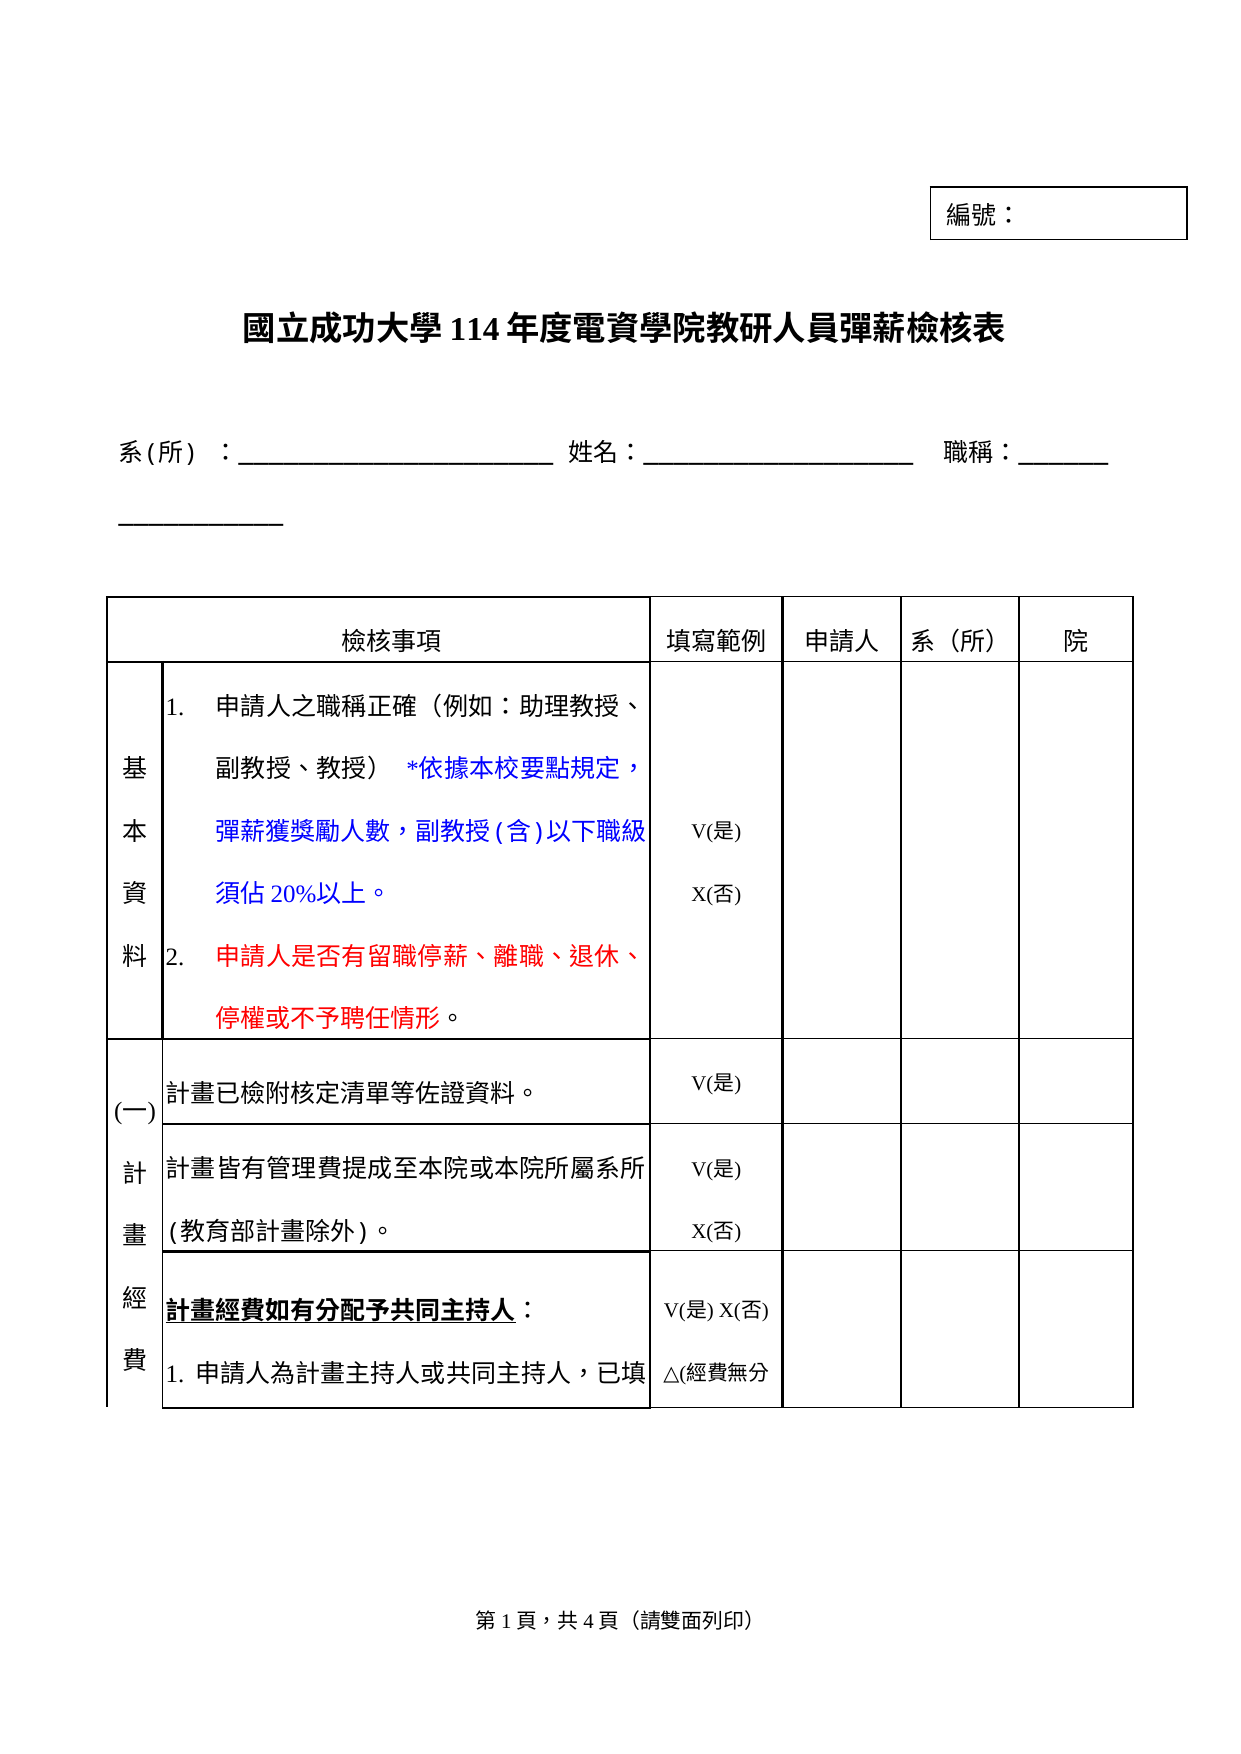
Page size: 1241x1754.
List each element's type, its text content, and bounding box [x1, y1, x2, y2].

table_cell 申請人之職稱正確（例如：助理教授、副教授、教授） *依據本校要點規定，彈薪獲獎勵人數，副教授(含)以下職級須佔20%以上。 申請人是否有留職停薪、離職、退休、停權或不予聘任情形。 [164, 663, 649, 1038]
table_cell [784, 1124, 900, 1250]
table_header 院 [1020, 597, 1132, 661]
table_cell [902, 662, 1018, 1038]
table_cell [784, 1039, 900, 1123]
table_cell [784, 1251, 900, 1407]
table_cell [784, 662, 900, 1038]
table_cell [1020, 1124, 1132, 1250]
table_cell V(是) X(否) [651, 1039, 781, 1123]
table_cell [1020, 1039, 1132, 1123]
table_cell [902, 1039, 1018, 1123]
table_cell [902, 1124, 1018, 1250]
text 系(所) ：_____________________ 姓名：__________________ 職稱：_________________ [118, 409, 1122, 534]
text 編號： [946, 195, 1171, 231]
table_cell 基本 資料 [108, 663, 161, 1038]
table_header 檢核事項 [108, 598, 649, 661]
table_cell 計畫皆有管理費提成至本院或本院所屬系所(教育部計畫除外)。 [163, 1125, 649, 1250]
table_cell V(是) X(否) [651, 662, 781, 1038]
table_header 填寫範例 [651, 597, 781, 661]
table_cell V(是) X(否) [651, 1124, 781, 1250]
table_cell V(是) X(否) △(經費無分 [651, 1251, 781, 1407]
table_cell [1020, 1251, 1132, 1407]
table_header 系（所） [902, 597, 1018, 661]
table_cell [902, 1251, 1018, 1407]
text [931, 188, 1186, 239]
table_cell [1020, 662, 1132, 1038]
table_cell 計畫經費如有分配予共同主持人： 申請人為計畫主持人或共同主持人，已填 [163, 1253, 649, 1407]
table_cell 計畫已檢附核定清單等佐證資料。 [163, 1040, 649, 1123]
table_cell (一) 計畫經費 [108, 1040, 162, 1407]
text 國立成功大學114年度電資學院教研人員彈薪檢核表 [118, 284, 1122, 346]
table_header 申請人 [784, 597, 900, 661]
